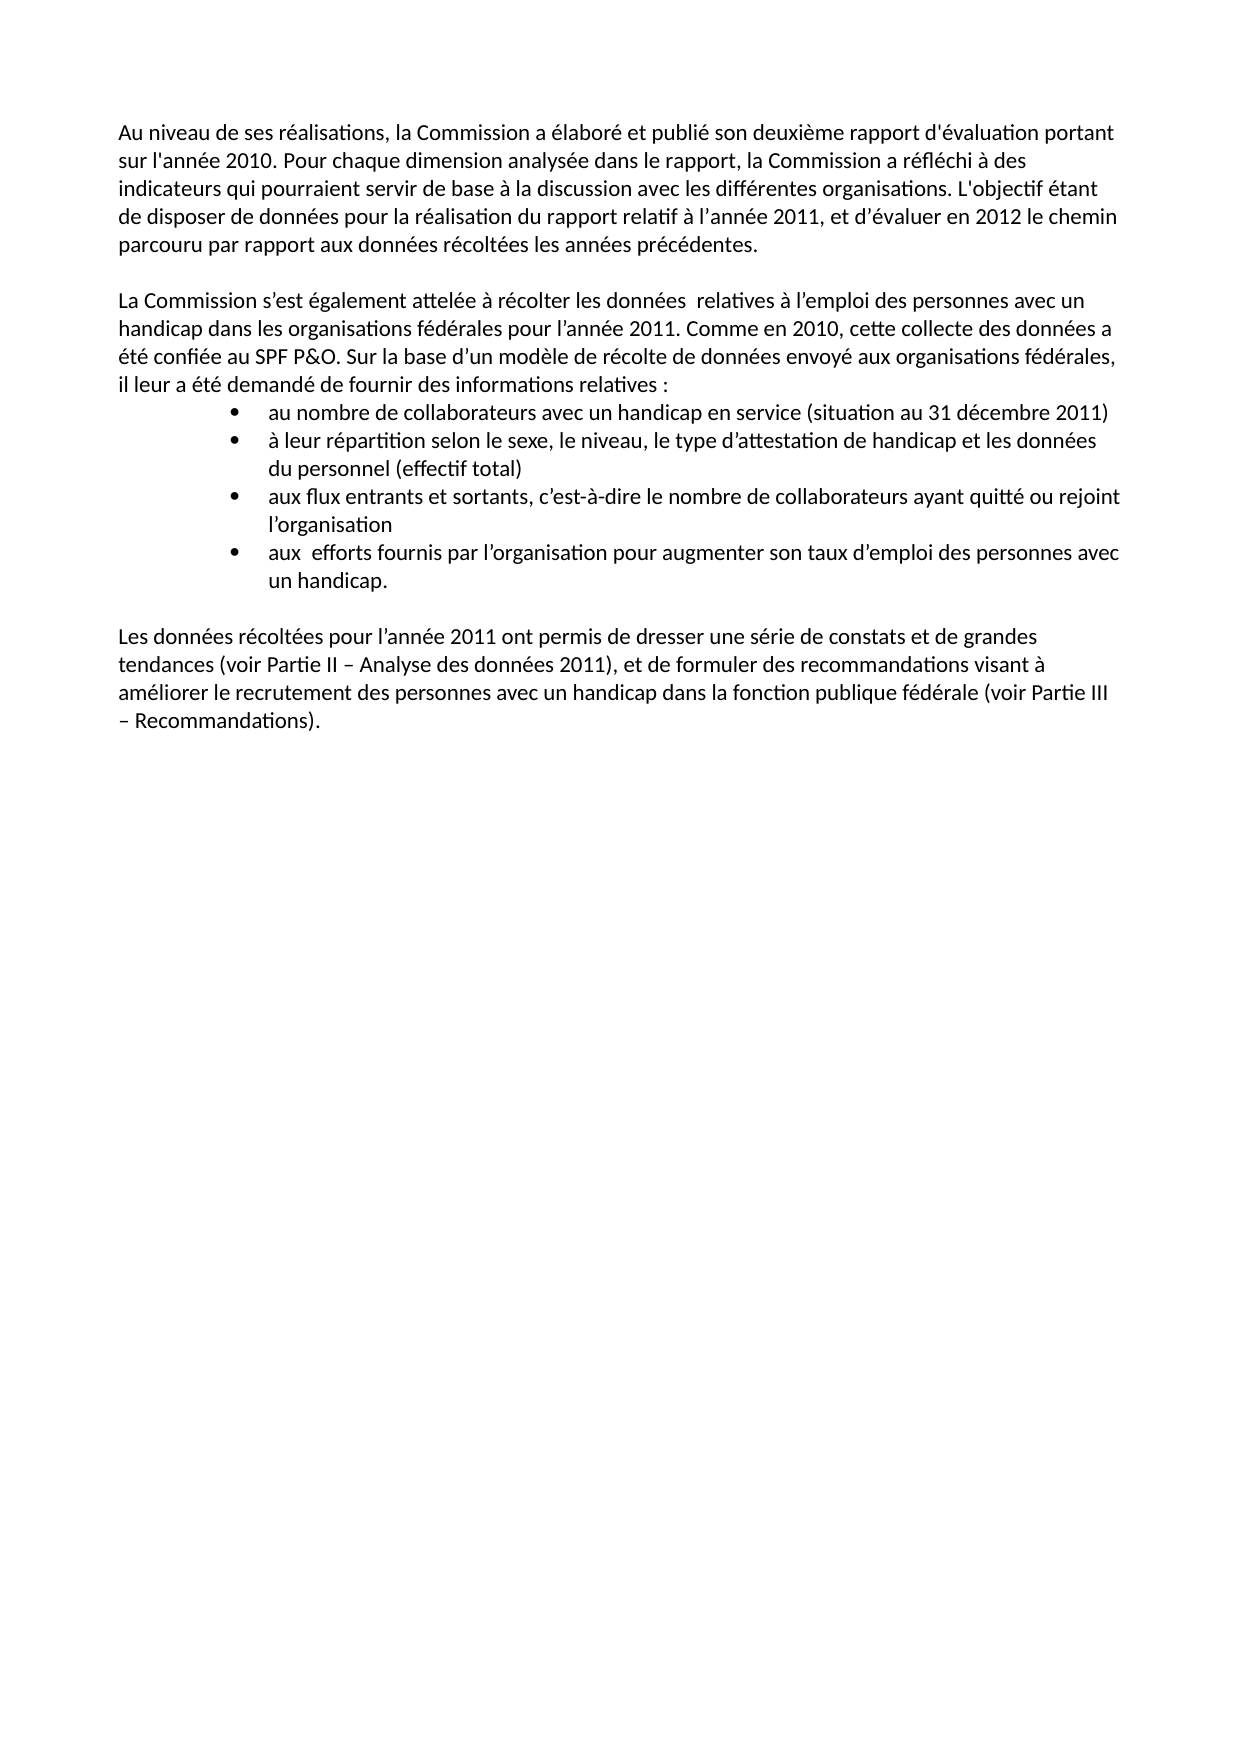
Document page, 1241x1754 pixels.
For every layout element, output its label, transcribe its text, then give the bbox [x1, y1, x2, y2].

list au nombre de collaborateurs avec un handicap en service (situation au 31 décembre 2011) [231, 398, 1122, 426]
text Les données récoltées pour l’année 2011 ont permis de dresser une série de constats et de grandes tendances (voir Partie II – Analyse des données 2011), et de formuler des recommandations visant à améliorer le recrutement des personnes avec un handicap dans la fonction publique fédérale (voir Partie III – Recommandations). [118, 622, 1122, 734]
text La Commission s’est également attelée à récolter les données relatives à l’emploi des personnes avec un handicap dans les organisations fédérales pour l’année 2011. Comme en 2010, cette collecte des données a été confiée au SPF P&O. Sur la base d’un modèle de récolte de données envoyé aux organisations fédérales, il leur a été demandé de fournir des informations relatives : [118, 286, 1122, 398]
list aux flux entrants et sortants, c’est-à-dire le nombre de collaborateurs ayant quitté ou rejoint l’organisation [231, 482, 1122, 538]
list aux efforts fournis par l’organisation pour augmenter son taux d’emploi des personnes avec un handicap. [231, 538, 1122, 594]
list à leur répartition selon le sexe, le niveau, le type d’attestation de handicap et les données du personnel (effectif total) [231, 426, 1122, 482]
text Au niveau de ses réalisations, la Commission a élaboré et publié son deuxième rapport d'évaluation portant sur l'année 2010. Pour chaque dimension analysée dans le rapport, la Commission a réfléchi à des indicateurs qui pourraient servir de base à la discussion avec les différentes organisations. L'objectif étant de disposer de données pour la réalisation du rapport relatif à l’année 2011, et d’évaluer en 2012 le chemin parcouru par rapport aux données récoltées les années précédentes. [118, 118, 1122, 258]
